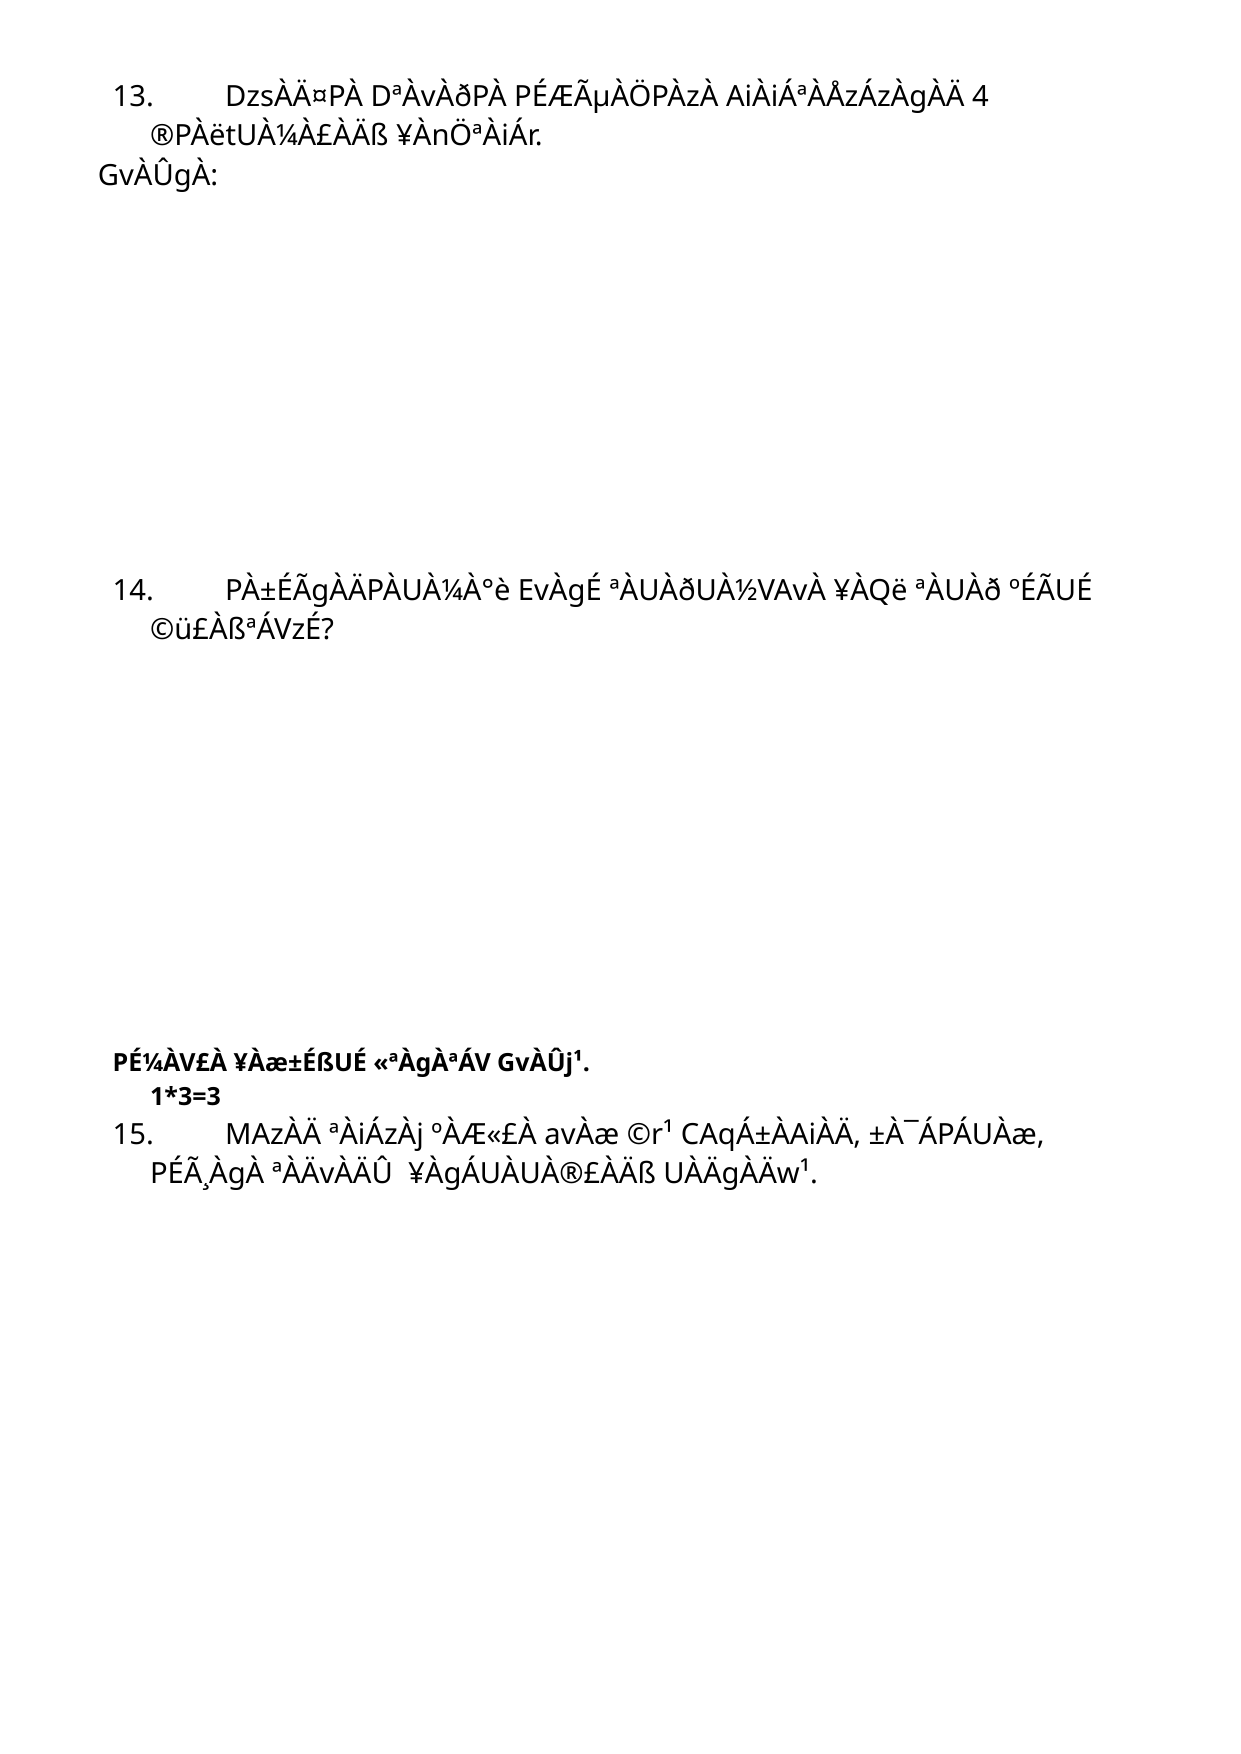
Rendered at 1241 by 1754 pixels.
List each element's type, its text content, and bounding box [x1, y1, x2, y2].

list DzsÀÄ¤PÀ DªÀvÀðPÀ PÉÆÃµÀÖPÀzÀ AiÀiÁªÀÅzÁzÀgÀÄ 4 ®PÀëtUÀ¼À£ÀÄß ¥ÀnÖªÀiÁr. [112, 75, 1165, 154]
list PÀ±ÉÃgÀÄPÀUÀ¼À°è EvÀgÉ ªÀUÀðUÀ½VAvÀ ¥ÀQë ªÀUÀð ºÉÃUÉ ©ü£ÀßªÁVzÉ? [112, 569, 1165, 648]
text PÉ¼ÀV£À ¥Àæ±ÉßUÉ «ªÀgÀªÁV GvÀÛj¹. 1*3=3 [112, 1045, 1165, 1113]
text GvÀÛgÀ: [75, 154, 1165, 194]
list MAzÀÄ ªÀiÁzÀj ºÀÆ«£À avÀæ ©r¹ CAqÁ±ÀAiÀÄ, ±À¯ÁPÁUÀæ, PÉÃ¸ÀgÀ ªÀÄvÀÄÛ ¥ÀgÁUÀUÀ®£ÀÄß UÀÄgÀÄw¹. [112, 1113, 1165, 1192]
